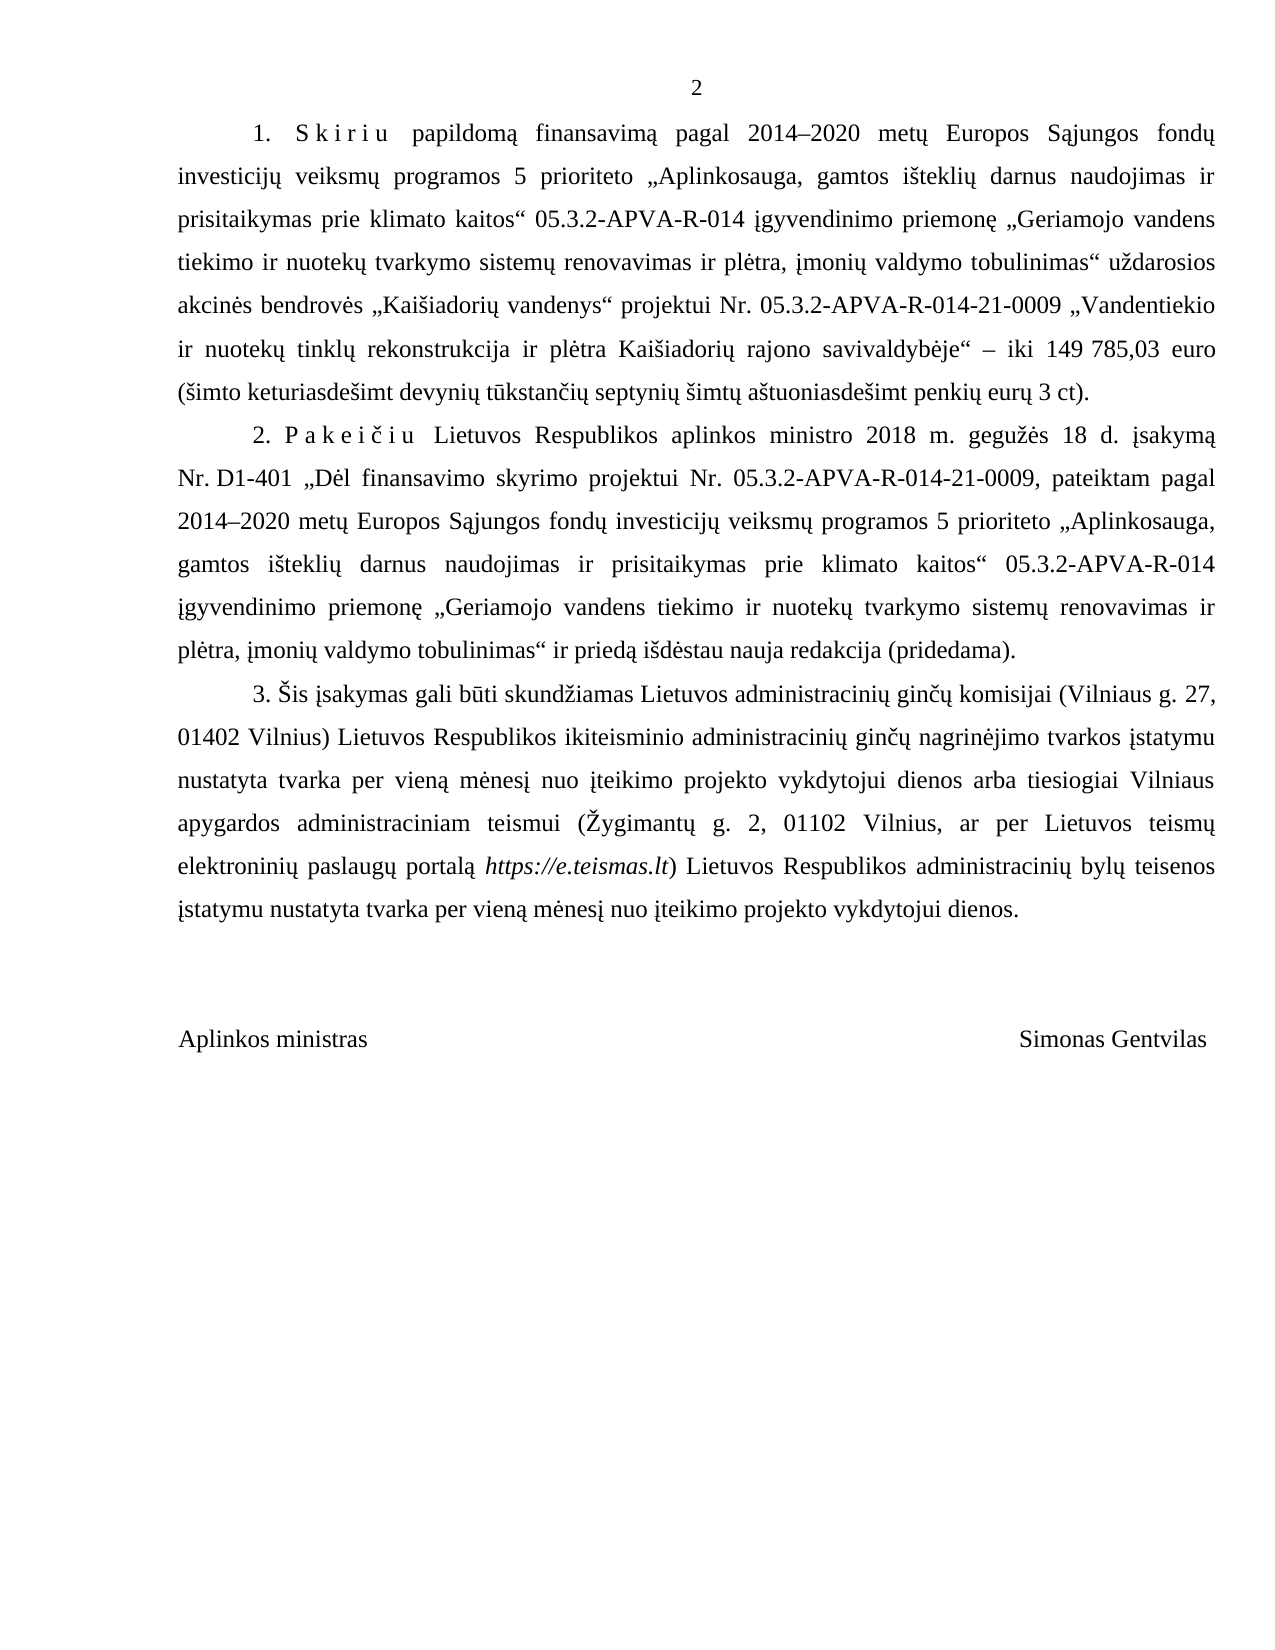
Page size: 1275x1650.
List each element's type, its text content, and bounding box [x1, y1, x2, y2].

text 3. Šis įsakymas gali būti skundžiamas Lietuvos administracinių ginčų komisijai (Vilniaus g. 27, 01402 Vilnius) Lietuvos Respublikos ikiteisminio administracinių ginčų nagrinėjimo tvarkos įstatymu nustatyta tvarka per vieną mėnesį nuo įteikimo projekto vykdytojui dienos arba tiesiogiai Vilniaus apygardos administraciniam teismui (Žygimantų g. 2, 01102 Vilnius, ar per Lietuvos teismų elektroninių paslaugų portalą https://e.teismas.lt) Lietuvos Respublikos administracinių bylų teisenos įstatymu nustatyta tvarka per vieną mėnesį nuo įteikimo projekto vykdytojui dienos. [177, 679, 1216, 923]
text Aplinkos ministras Simonas Gentvilas [178, 1024, 1212, 1052]
text 2. Pakeičiu Lietuvos Respublikos aplinkos ministro 2018 m. gegužės 18 d. įsakymą Nr. D1-401 „Dėl finansavimo skyrimo projektui Nr. 05.3.2-APVA-R-014-21-0009, pateiktam pagal 2014–2020 metų Europos Sąjungos fondų investicijų veiksmų programos 5 prioriteto „Aplinkosauga, gamtos išteklių darnus naudojimas ir prisitaikymas prie klimato kaitos“ 05.3.2-APVA-R-014 įgyvendinimo priemonę „Geriamojo vandens tiekimo ir nuotekų tvarkymo sistemų renovavimas ir plėtra, įmonių valdymo tobulinimas“ ir priedą išdėstau nauja redakcija (pridedama). [177, 420, 1216, 664]
text 1. Skiriu papildomą finansavimą pagal 2014–2020 metų Europos Sąjungos fondų investicijų veiksmų programos 5 prioriteto „Aplinkosauga, gamtos išteklių darnus naudojimas ir prisitaikymas prie klimato kaitos“ 05.3.2-APVA-R-014 įgyvendinimo priemonę „Geriamojo vandens tiekimo ir nuotekų tvarkymo sistemų renovavimas ir plėtra, įmonių valdymo tobulinimas“ uždarosios akcinės bendrovės „Kaišiadorių vandenys“ projektui Nr. 05.3.2-APVA-R-014-21-0009 „Vandentiekio ir nuotekų tinklų rekonstrukcija ir plėtra Kaišiadorių rajono savivaldybėje“ – iki 149 785,03 euro (šimto keturiasdešimt devynių tūkstančių septynių šimtų aštuoniasdešimt penkių eurų 3 ct). [177, 118, 1216, 406]
